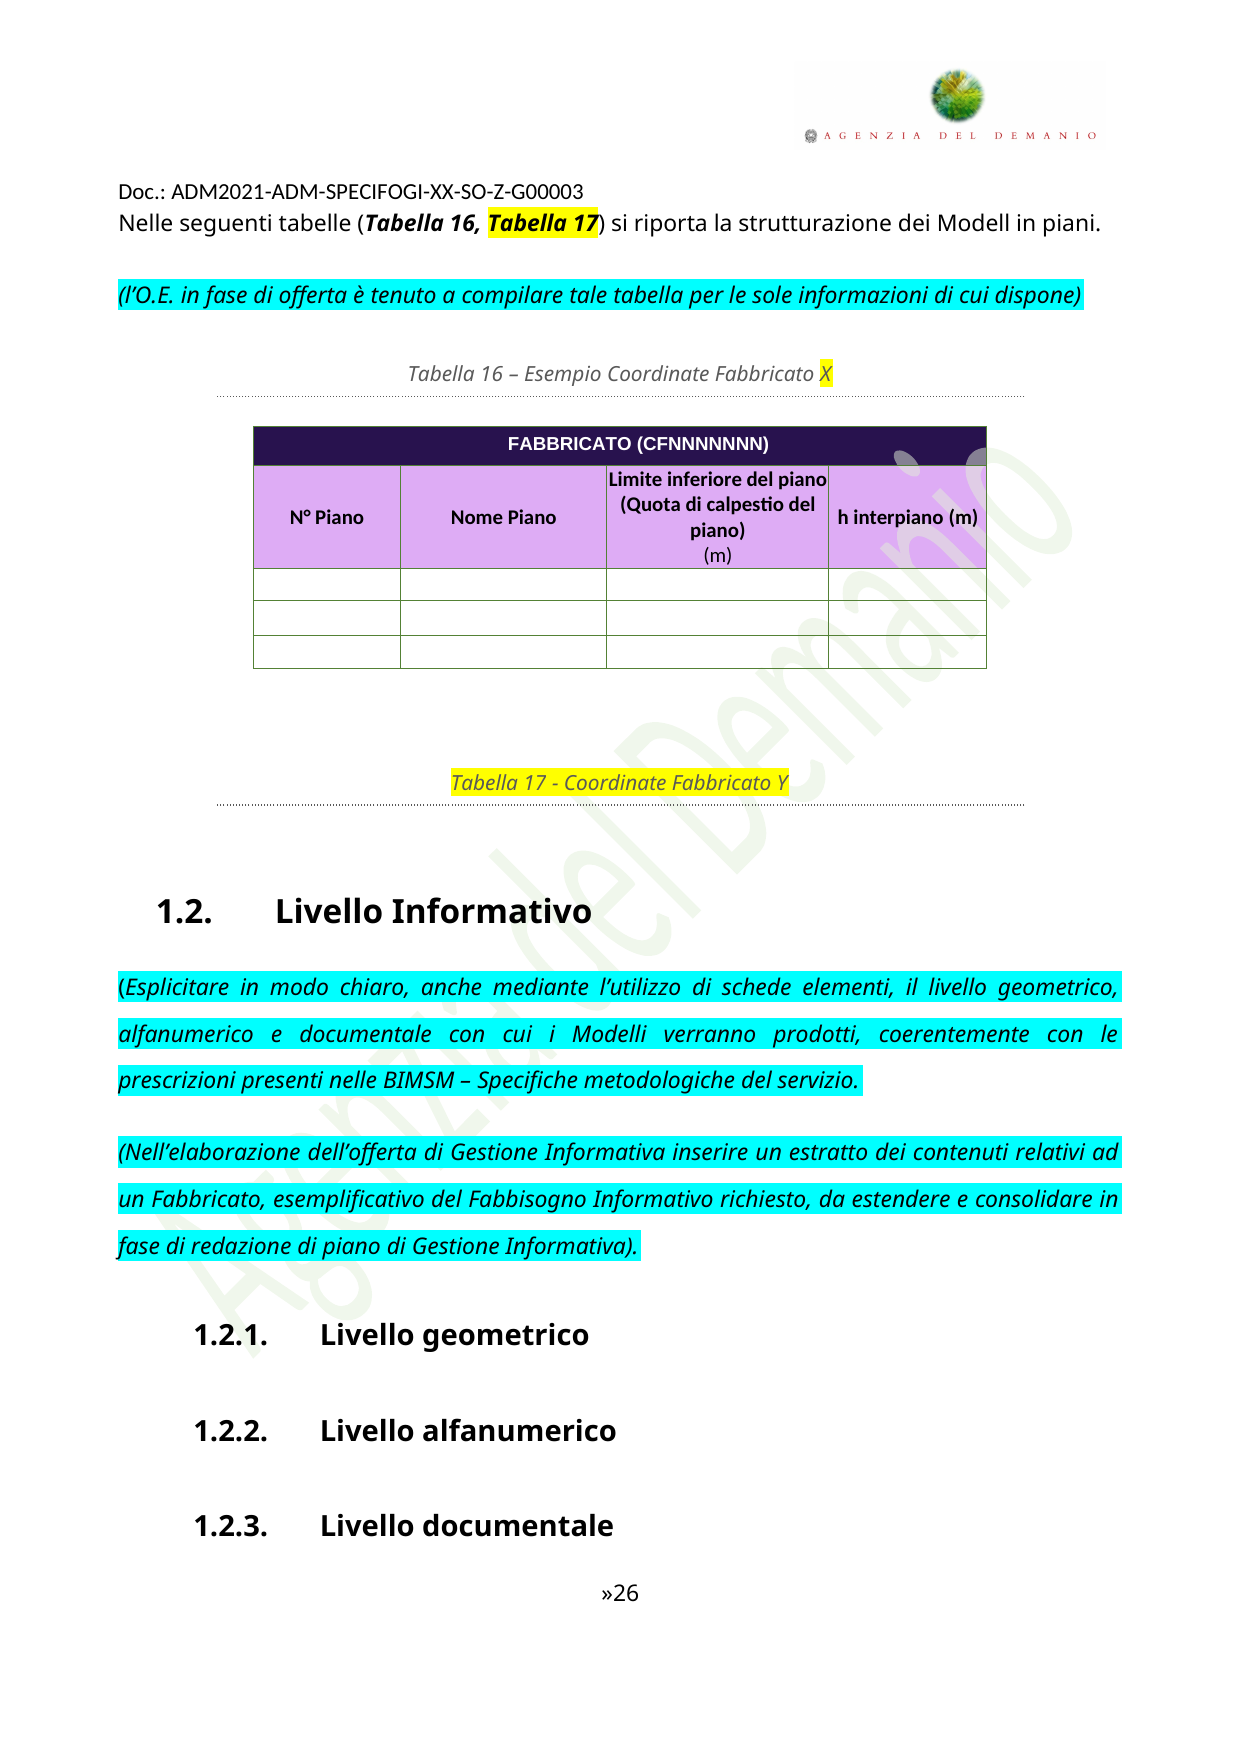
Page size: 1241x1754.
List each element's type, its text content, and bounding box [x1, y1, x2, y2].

list Livello Informativo [538, 888, 601, 933]
list Livello Informativo [156, 888, 532, 933]
table_header FABBRICATO (CFNNNNNNN) [254, 427, 986, 465]
table_cell [919, 569, 986, 600]
table_cell [849, 636, 898, 667]
table_cell [909, 601, 965, 635]
text Tabella 16 – Esempio Coordinate Fabbricato X [216, 359, 1024, 397]
list Livello alfanumerico [193, 1410, 1122, 1450]
table_cell [401, 636, 606, 667]
table_cell Limite inferiore del piano (Quota di calpestio del piano) (m) [607, 466, 828, 568]
table_cell [401, 601, 606, 635]
text Tabella 17 - Coordinate Fabbricato Y [733, 768, 1024, 806]
list Livello documentale [193, 1506, 1122, 1545]
text (Nell’elaborazione dell’offerta di Gestione Informativa inserire un estratto dei contenuti relativi ad un Fabbricato, esemplificativo del Fabbisogno Informativo richiesto, da estendere e consolidare in fase di redazione di piano di Gestione Informativa). [118, 1136, 1122, 1261]
table_cell [951, 601, 986, 635]
table_cell [254, 636, 400, 667]
table_cell [858, 588, 888, 600]
text Tabella 17 - Coordinate Fabbricato Y [649, 768, 742, 806]
list Livello geometrico [193, 1314, 249, 1354]
table_cell [607, 601, 828, 635]
list Livello geometrico [238, 1314, 1122, 1354]
list Livello Informativo [582, 888, 610, 905]
table_cell [254, 569, 400, 600]
table_cell [829, 639, 860, 667]
text (Esplicitare in modo chiaro, anche mediante l’utilizzo di schede elementi, il livello geometrico, alfanumerico e documentale con cui i Modelli verranno prodotti, coerentemente con le prescrizioni presenti nelle BIMSM – Specifiche metodologiche del servizio. [118, 971, 1122, 1096]
table_cell [607, 569, 828, 600]
table_cell [901, 621, 923, 635]
text Nelle seguenti tabelle (Tabella 16, Tabella 17) si riporta la strutturazione dei Modell in piani. [118, 207, 1122, 238]
list Livello Informativo [605, 888, 1122, 933]
table_cell N° Piano [254, 466, 400, 568]
table_cell h interpiano (m) [829, 466, 986, 568]
table_cell Nome Piano [401, 466, 606, 568]
table_cell [940, 636, 986, 667]
table_cell [401, 569, 606, 600]
table_cell [829, 569, 930, 600]
text Tabella 17 - Coordinate Fabbricato Y [216, 768, 667, 806]
table_cell [829, 601, 898, 635]
table_cell [607, 636, 803, 667]
text (l’O.E. in fase di offerta è tenuto a compilare tale tabella per le sole informazioni di cui dispone) [118, 278, 1122, 310]
list Livello Informativo [527, 917, 563, 933]
table_cell [900, 636, 931, 666]
text Tabella 17 - Coordinate Fabbricato Y [764, 768, 810, 786]
table_cell [254, 601, 400, 635]
table_cell [811, 636, 828, 667]
